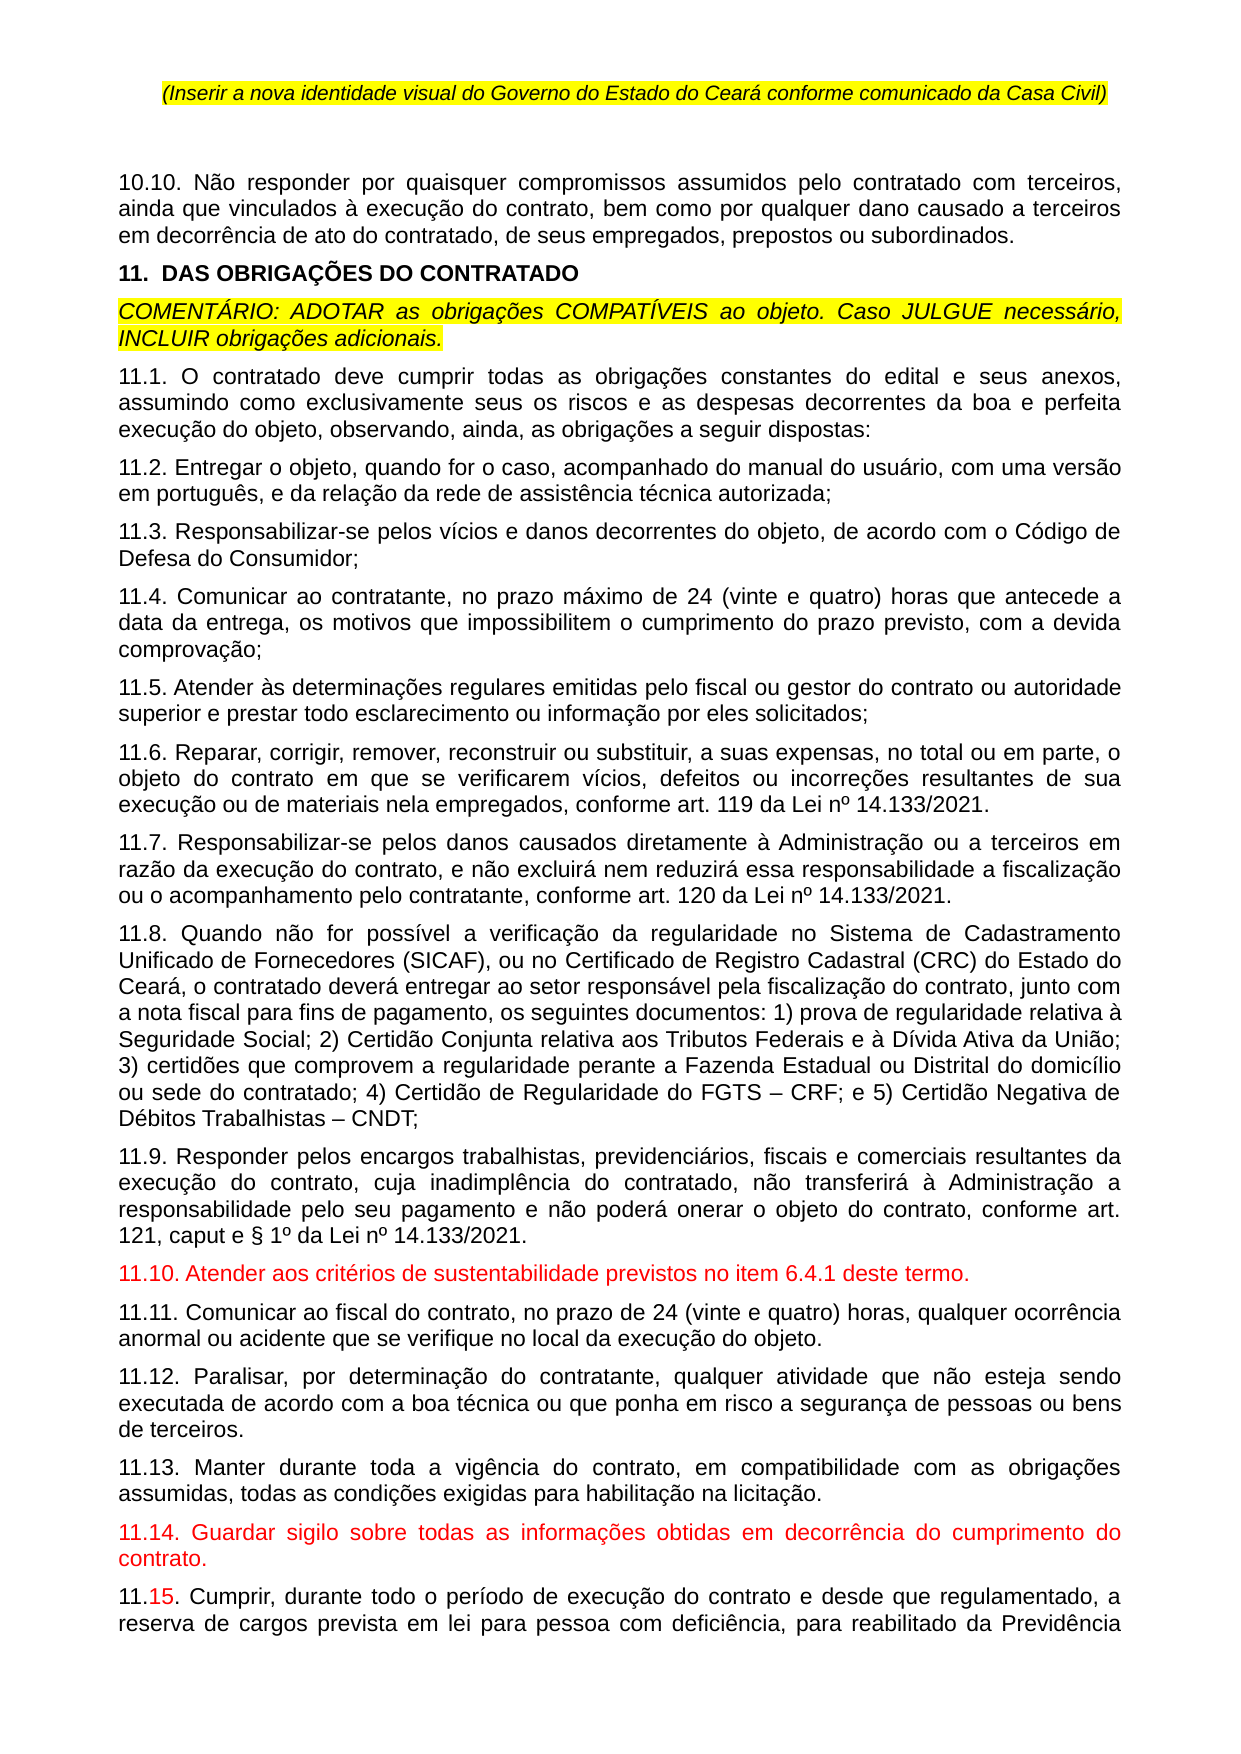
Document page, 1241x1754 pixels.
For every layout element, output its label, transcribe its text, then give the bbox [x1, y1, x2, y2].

text 11.3. Responsabilizar-se pelos vícios e danos decorrentes do objeto, de acordo com o Código de Defesa do Consumidor; [118, 518, 1122, 571]
text 11.15. Cumprir, durante todo o período de execução do contrato e desde que regulamentado, a reserva de cargos prevista em lei para pessoa com deficiência, para reabilitado da Previdência [118, 1583, 1122, 1636]
text 11.12. Paralisar, por determinação do contratante, qualquer atividade que não esteja sendo executada de acordo com a boa técnica ou que ponha em risco a segurança de pessoas ou bens de terceiros. [118, 1363, 1122, 1442]
text 11.7. Responsabilizar-se pelos danos causados diretamente à Administração ou a terceiros em razão da execução do contrato, e não excluirá nem reduzirá essa responsabilidade a fiscalização ou o acompanhamento pelo contratante, conforme art. 120 da Lei nº 14.133/2021. [118, 829, 1122, 908]
text 11.10. Atender aos critérios de sustentabilidade previstos no item 6.4.1 deste termo. [118, 1260, 1122, 1287]
text 11.13. Manter durante toda a vigência do contrato, em compatibilidade com as obrigações assumidas, todas as condições exigidas para habilitação na licitação. [118, 1454, 1122, 1507]
text 11.14. Guardar sigilo sobre todas as informações obtidas em decorrência do cumprimento do contrato. [118, 1519, 1122, 1571]
text 11.11. Comunicar ao fiscal do contrato, no prazo de 24 (vinte e quatro) horas, qualquer ocorrência anormal ou acidente que se verifique no local da execução do objeto. [118, 1298, 1122, 1351]
text 11.8. Quando não for possível a verificação da regularidade no Sistema de Cadastramento Unificado de Fornecedores (SICAF), ou no Certificado de Registro Cadastral (CRC) do Estado do Ceará, o contratado deverá entregar ao setor responsável pela fiscalização do contrato, junto com a nota fiscal para fins de pagamento, os seguintes documentos: 1) prova de regularidade relativa à Seguridade Social; 2) Certidão Conjunta relativa aos Tributos Federais e à Dívida Ativa da União; 3) certidões que comprovem a regularidade perante a Fazenda Estadual ou Distrital do domicílio ou sede do contratado; 4) Certidão de Regularidade do FGTS – CRF; e 5) Certidão Negativa de Débitos Trabalhistas – CNDT; [118, 920, 1122, 1131]
text 11.2. Entregar o objeto, quando for o caso, acompanhado do manual do usuário, com uma versão em português, e da relação da rede de assistência técnica autorizada; [118, 454, 1122, 506]
text 11. DAS OBRIGAÇÕES DO CONTRATADO [118, 260, 1122, 286]
text 11.1. O contratado deve cumprir todas as obrigações constantes do edital e seus anexos, assumindo como exclusivamente seus os riscos e as despesas decorrentes da boa e perfeita execução do objeto, observando, ainda, as obrigações a seguir dispostas: [118, 363, 1122, 442]
text COMENTÁRIO: ADOTAR as obrigações COMPATÍVEIS ao objeto. Caso JULGUE necessário, INCLUIR obrigações adicionais. [118, 298, 1122, 351]
text 11.9. Responder pelos encargos trabalhistas, previdenciários, fiscais e comerciais resultantes da execução do contrato, cuja inadimplência do contratado, não transferirá à Administração a responsabilidade pelo seu pagamento e não poderá onerar o objeto do contrato, conforme art. 121, caput e § 1º da Lei nº 14.133/2021. [118, 1143, 1122, 1248]
text 11.6. Reparar, corrigir, remover, reconstruir ou substituir, a suas expensas, no total ou em parte, o objeto do contrato em que se verificarem vícios, defeitos ou incorreções resultantes de sua execução ou de materiais nela empregados, conforme art. 119 da Lei nº 14.133/2021. [118, 738, 1122, 817]
text 10.10. Não responder por quaisquer compromissos assumidos pelo contratado com terceiros, ainda que vinculados à execução do contrato, bem como por qualquer dano causado a terceiros em decorrência de ato do contratado, de seus empregados, prepostos ou subordinados. [118, 169, 1122, 248]
text 11.4. Comunicar ao contratante, no prazo máximo de 24 (vinte e quatro) horas que antecede a data da entrega, os motivos que impossibilitem o cumprimento do prazo previsto, com a devida comprovação; [118, 583, 1122, 662]
text 11.5. Atender às determinações regulares emitidas pelo fiscal ou gestor do contrato ou autoridade superior e prestar todo esclarecimento ou informação por eles solicitados; [118, 674, 1122, 727]
